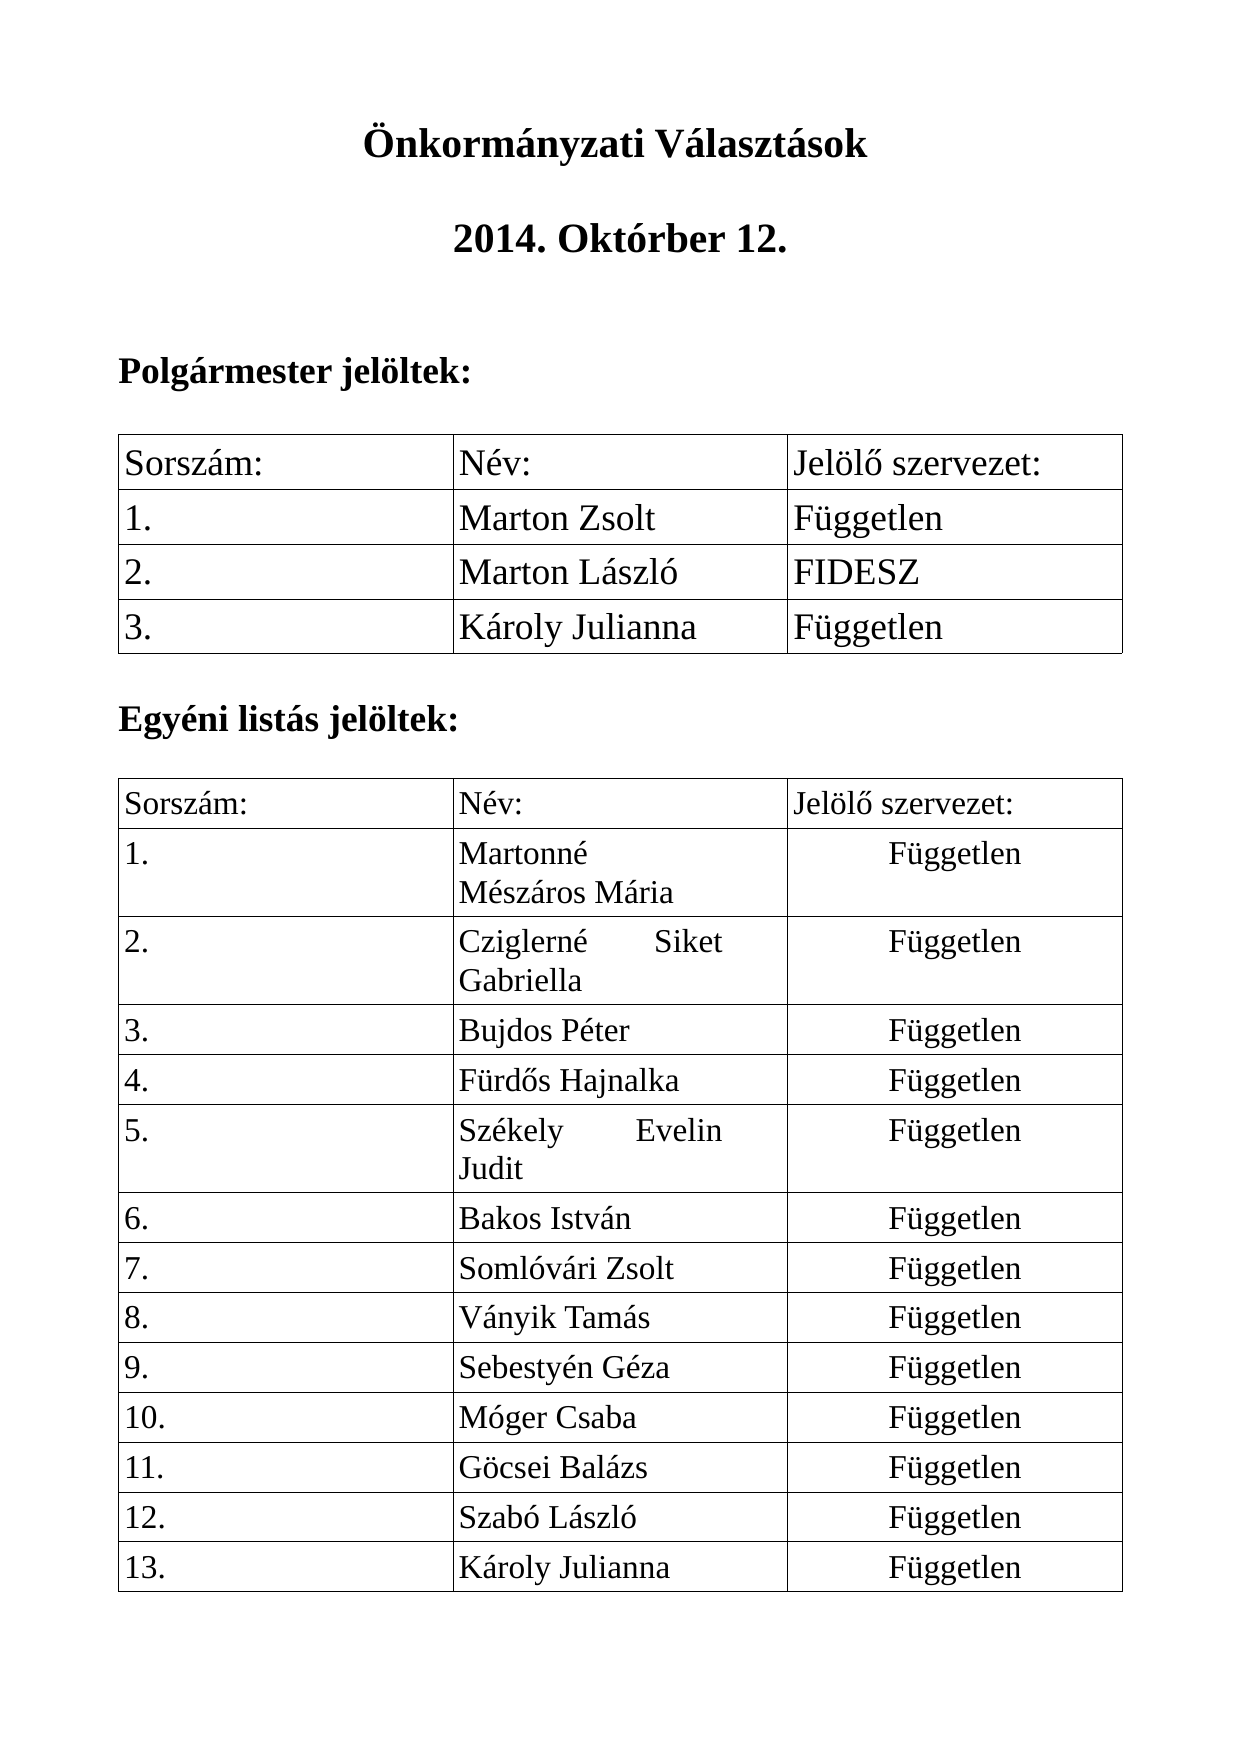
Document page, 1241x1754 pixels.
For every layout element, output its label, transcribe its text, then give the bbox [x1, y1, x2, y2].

table_cell Független [788, 490, 1122, 544]
table_cell 11. [119, 1443, 453, 1492]
table_cell 1. [119, 829, 453, 916]
table_cell Független [788, 1493, 1122, 1541]
table_header Jelölő szervezet: [788, 435, 1122, 489]
table_header Név: [454, 779, 787, 828]
table_cell Bujdos Péter [454, 1005, 787, 1054]
text Önkormányzati Választások [118, 118, 1122, 166]
table_header Jelölő szervezet: [788, 779, 1122, 828]
table_cell Szabó László [454, 1493, 787, 1541]
table_cell Fürdős Hajnalka [454, 1055, 787, 1104]
table_cell 10. [119, 1393, 453, 1442]
table_cell Marton László [454, 545, 787, 598]
table_cell Független [788, 917, 1122, 1004]
table_cell Móger Csaba [454, 1393, 787, 1442]
text Polgármester jelöltek: [118, 348, 1122, 391]
table_cell 6. [119, 1193, 453, 1242]
table_cell Somlóvári Zsolt [454, 1243, 787, 1292]
table_cell Független [788, 1105, 1122, 1192]
table_cell 9. [119, 1343, 453, 1392]
table_header Sorszám: [119, 779, 453, 828]
table_cell Független [788, 1055, 1122, 1104]
table_cell Bakos István [454, 1193, 787, 1242]
table_cell Független [788, 1443, 1122, 1492]
table_cell Martonné Mészáros Mária [454, 829, 787, 916]
table_cell 3. [119, 1005, 453, 1054]
table_cell 2. [119, 917, 453, 1004]
table_cell Cziglerné Siket Gabriella [454, 917, 787, 1004]
table_cell Ványik Tamás [454, 1293, 787, 1342]
table_cell Marton Zsolt [454, 490, 787, 544]
table_header Sorszám: [119, 435, 453, 489]
table_cell Független [788, 600, 1122, 653]
table_cell Független [788, 1005, 1122, 1054]
text 2014. Októrber 12. [118, 214, 1122, 262]
table_cell 3. [119, 600, 453, 653]
table_cell Független [788, 1293, 1122, 1342]
table_cell Károly Julianna [454, 600, 787, 653]
text Egyéni listás jelöltek: [118, 696, 1122, 739]
table_cell 5. [119, 1105, 453, 1192]
table_cell Göcsei Balázs [454, 1443, 787, 1492]
table_cell FIDESZ [788, 545, 1122, 598]
table_cell 8. [119, 1293, 453, 1342]
table_cell 12. [119, 1493, 453, 1541]
table_header Név: [454, 435, 787, 489]
table_cell Független [788, 1542, 1122, 1591]
table_cell Független [788, 1193, 1122, 1242]
table_cell Sebestyén Géza [454, 1343, 787, 1392]
table_cell 1. [119, 490, 453, 544]
table_cell 7. [119, 1243, 453, 1292]
table_cell Független [788, 1343, 1122, 1392]
table_cell Független [788, 1393, 1122, 1442]
table_cell Független [788, 1243, 1122, 1292]
table_cell 4. [119, 1055, 453, 1104]
table_cell Károly Julianna [454, 1542, 787, 1591]
table_cell Székely Evelin Judit [454, 1105, 787, 1192]
table_cell Független [788, 829, 1122, 916]
table_cell 13. [119, 1542, 453, 1591]
table_cell 2. [119, 545, 453, 598]
